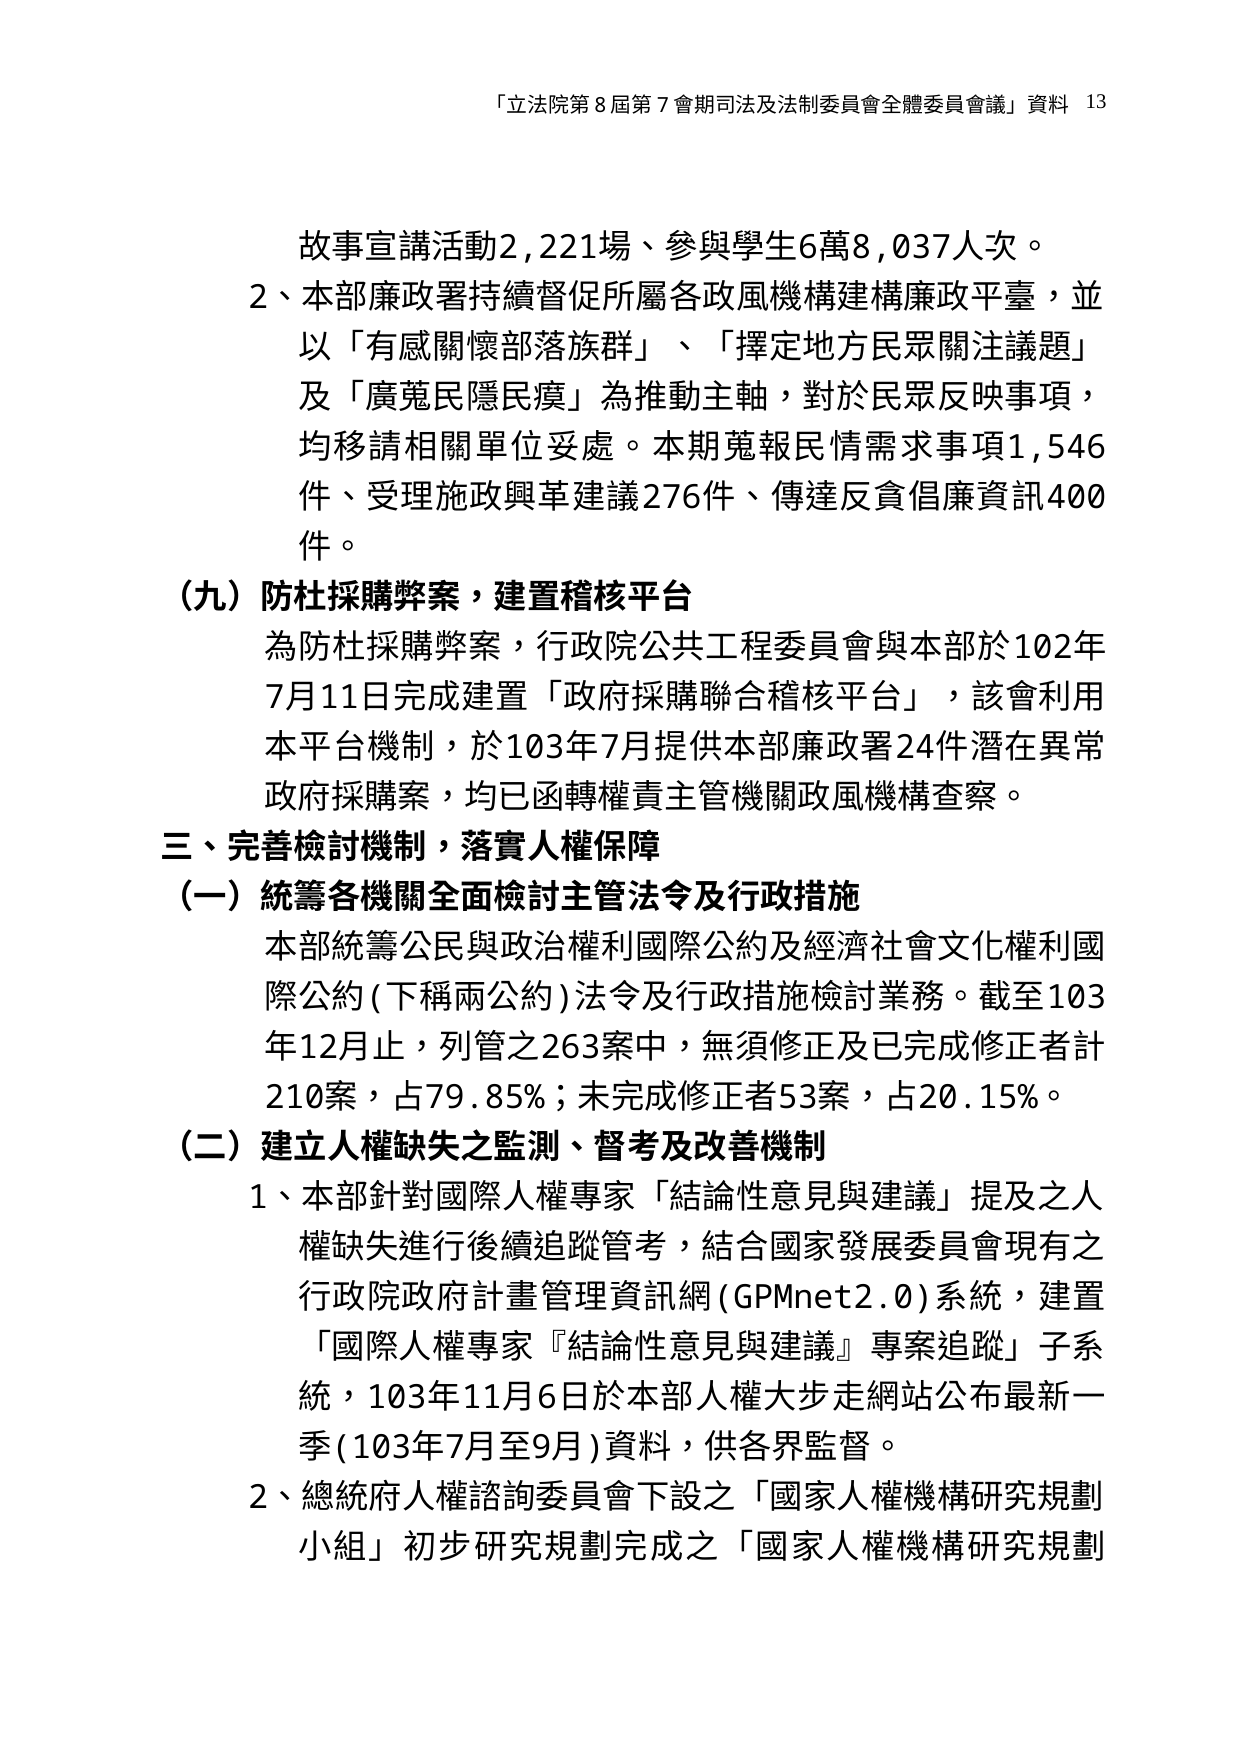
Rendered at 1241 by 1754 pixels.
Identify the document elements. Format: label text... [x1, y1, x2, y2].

text 1、本部針對國際人權專家「結論性意見與建議」提及之人權缺失進行後續追蹤管考，結合國家發展委員會現有之行政院政府計畫管理資訊網(GPMnet2.0)系統，建置「國際人權專家『結論性意見與建議』專案追蹤」子系統，103年11月6日於本部人權大步走網站公布最新一季(103年7月至9月)資料，供各界監督。 [248, 1169, 1106, 1469]
text 為防杜採購弊案，行政院公共工程委員會與本部於102年7月11日完成建置「政府採購聯合稽核平台」，該會利用本平台機制，於103年7月提供本部廉政署24件潛在異常政府採購案，均已函轉權責主管機關政風機構查察。 [264, 619, 1106, 819]
text （一）統籌各機關全面檢討主管法令及行政措施 [160, 869, 1106, 919]
text （九）防杜採購弊案，建置稽核平台 [160, 569, 1106, 619]
text 本部統籌公民與政治權利國際公約及經濟社會文化權利國際公約(下稱兩公約)法令及行政措施檢討業務。截至103年12月止，列管之263案中，無須修正及已完成修正者計210案，占79.85%；未完成修正者53案，占20.15%。 [264, 919, 1106, 1119]
text 2、總統府人權諮詢委員會下設之「國家人權機構研究規劃小組」初步研究規劃完成之「國家人權機構研究規劃 [248, 1469, 1106, 1569]
text （二）建立人權缺失之監測、督考及改善機制 [160, 1119, 1106, 1169]
text 三、完善檢討機制，落實人權保障 [160, 819, 1106, 869]
text 2、本部廉政署持續督促所屬各政風機構建構廉政平臺，並以「有感關懷部落族群」、「擇定地方民眾關注議題」及「廣蒐民隱民瘼」為推動主軸，對於民眾反映事項，均移請相關單位妥處。本期蒐報民情需求事項1,546件、受理施政興革建議276件、傳達反貪倡廉資訊400件。 [248, 269, 1106, 569]
text 故事宣講活動2,221場、參與學生6萬8,037人次。 [248, 219, 1106, 269]
